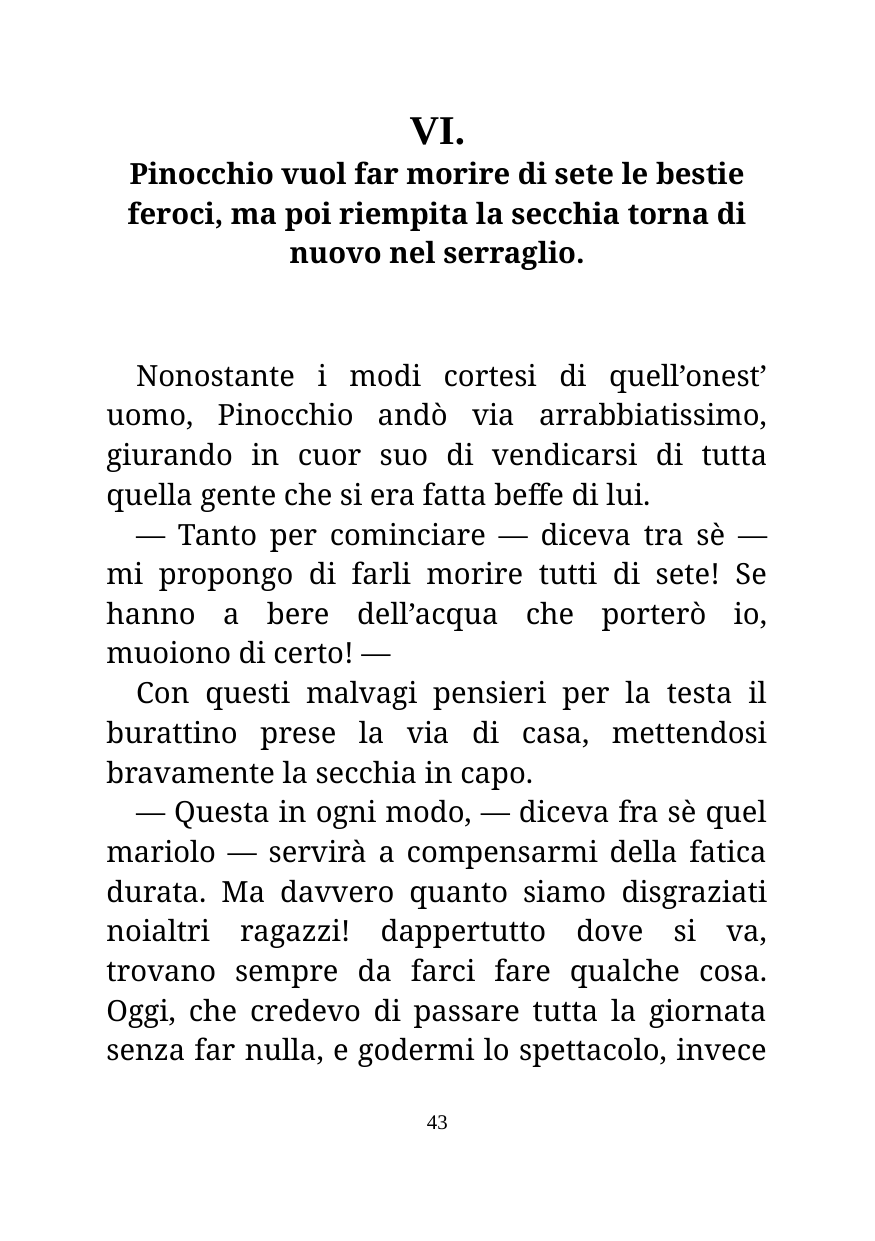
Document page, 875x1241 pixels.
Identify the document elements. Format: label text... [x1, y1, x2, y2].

text — Questa in ogni modo, — diceva fra sè quel mariolo — servirà a compensarmi della fatica durata. Ma davvero quanto siamo disgraziati noialtri ragazzi! dappertutto dove si va, trovano sempre da farci fare qualche cosa. Oggi, che credevo di passare tutta la giornata senza far nulla, e godermi lo spettacolo, invece [106, 792, 768, 1069]
subtitle VI. Pinocchio vuol far morire di sete le bestie feroci, ma poi riempita la secchia torna di nuovo nel serraglio. [106, 106, 768, 272]
text Nonostante i modi cortesi di quell’onest’ uomo, Pinocchio andò via arrabbiatissimo, giurando in cuor suo di vendicarsi di tutta quella gente che si era fatta beffe di lui. [106, 355, 768, 514]
text — Tanto per cominciare — diceva tra sè — mi propongo di farli morire tutti di sete! Se hanno a bere dell’acqua che porterò io, muoiono di certo! — [106, 514, 768, 672]
text Con questi malvagi pensieri per la testa il burattino prese la via di casa, mettendosi bravamente la secchia in capo. [106, 672, 768, 792]
